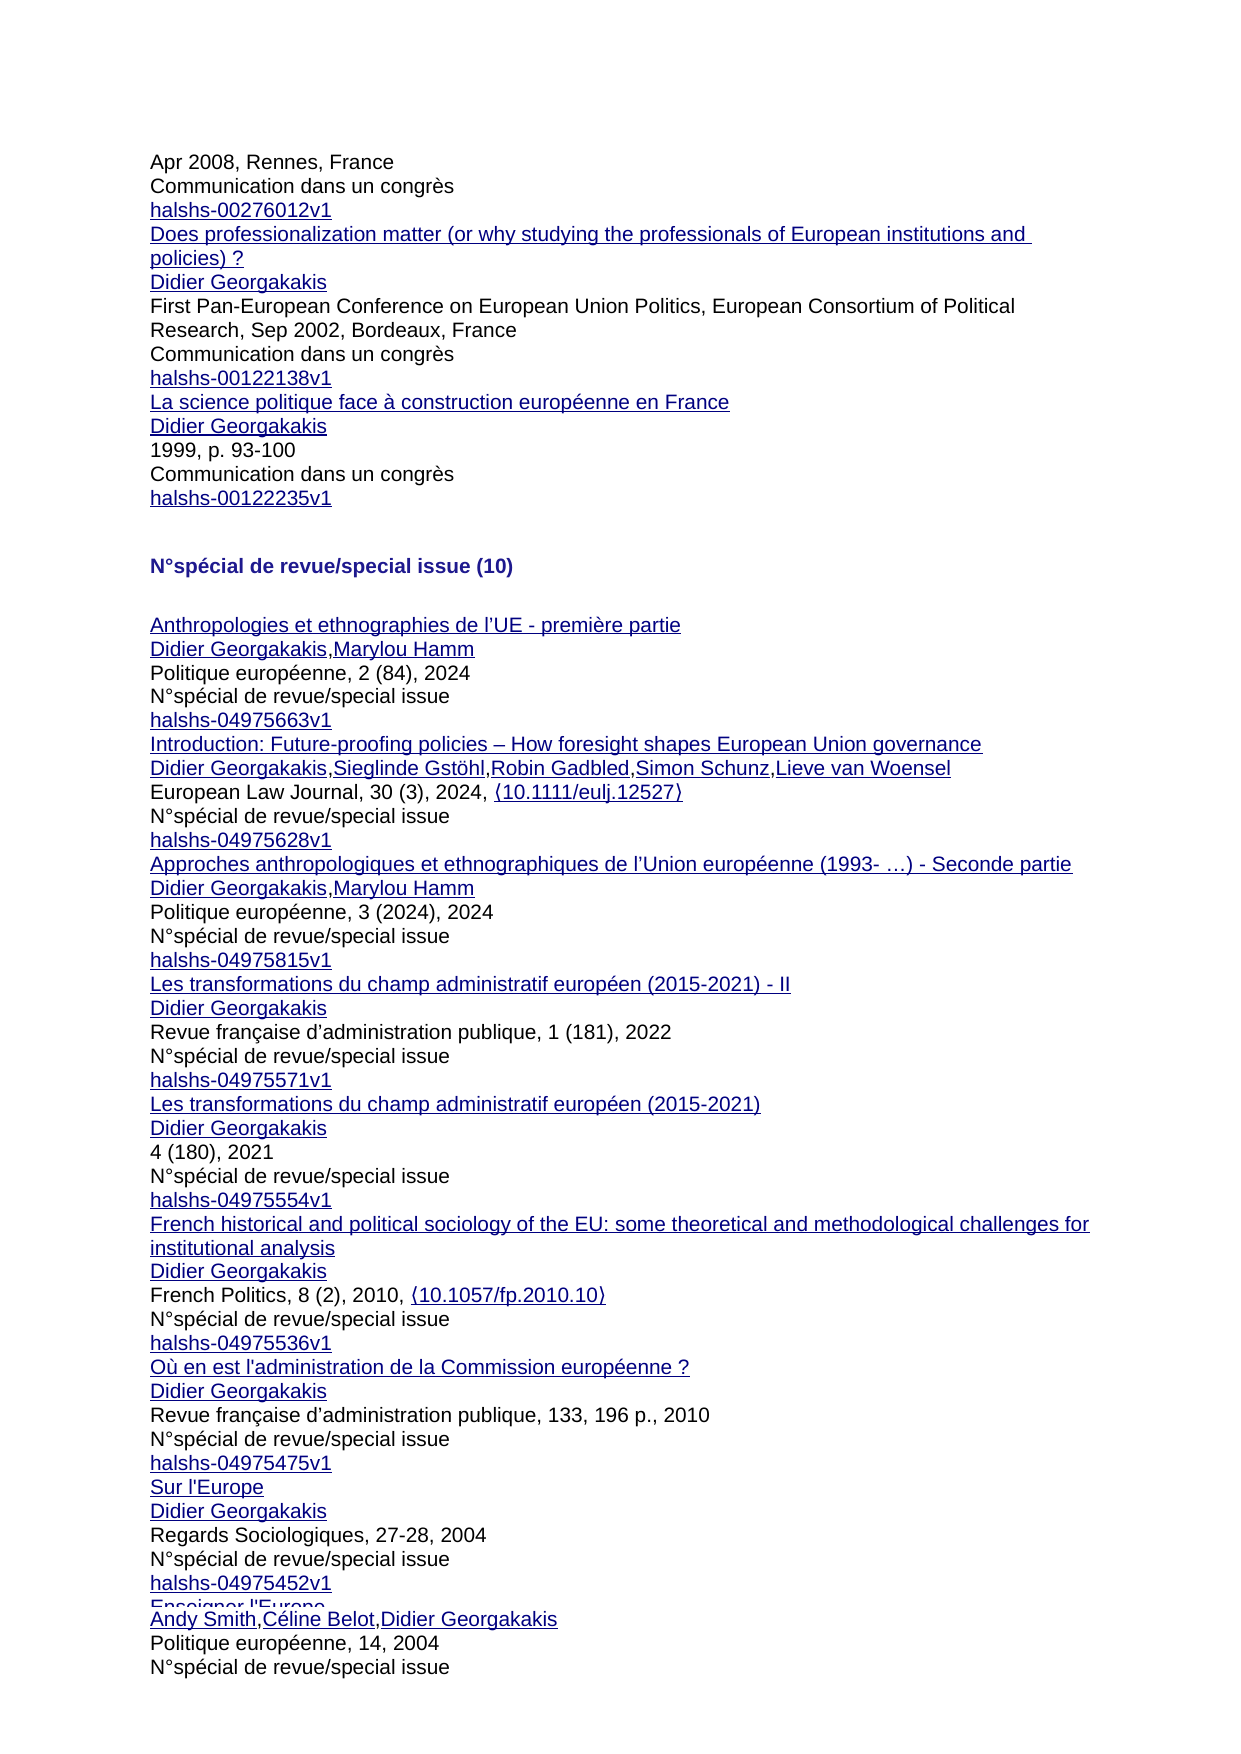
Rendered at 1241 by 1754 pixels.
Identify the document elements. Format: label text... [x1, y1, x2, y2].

table_cell La science politique face à construction européenne en France Didier Georgakakis 1999, p. 93-100 Communication dans un congrès halshs-00122235v1 [150, 390, 1090, 509]
table_cell French historical and political sociology of the EU: some theoretical and methodological challenges for [150, 1211, 1090, 1232]
table_header Anthropologies et ethnographies de l’UE - première partie Didier Georgakakis,Marylou Hamm Politique européenne, 2 (84), 2024 N°spécial de revue/special issue halshs-04975663v1 [150, 613, 1090, 732]
subtitle N°spécial de revue/special issue (10) [150, 554, 1090, 578]
table_cell Introduction: Future-proofing policies – How foresight shapes European Union governance Didier Georgakakis,Sieglinde Gstöhl,Robin Gadbled,Simon Schunz,Lieve van Woensel European Law Journal, 30 (3), 2024, ⟨10.1111/eulj.12527⟩ N°spécial de revue/special issue halshs-04975628v1 [150, 732, 1090, 852]
table_cell Does professionalization matter (or why studying the professionals of European institutions and policies) ? Didier Georgakakis First Pan-European Conference on European Union Politics, European Consortium of Political Research, Sep 2002, Bordeaux, France Communication dans un congrès halshs-00122138v1 [150, 222, 1090, 389]
table_cell institutional analysis Didier Georgakakis French Politics, 8 (2), 2010, ⟨10.1057/fp.2010.10⟩ N°spécial de revue/special issue halshs-04975536v1 [150, 1233, 1090, 1355]
table_cell Approches anthropologiques et ethnographiques de l’Union européenne (1993- …) - Seconde partie Didier Georgakakis,Marylou Hamm Politique européenne, 3 (2024), 2024 N°spécial de revue/special issue halshs-04975815v1 [150, 852, 1090, 972]
table_cell Enseigner l'Europe Andy Smith,Céline Belot,Didier Georgakakis Politique européenne, 14, 2004 N°spécial de revue/special issue [150, 1595, 1090, 1679]
table_cell The Historical and political sociology of the EU : what's new in France ? Didier Georgakakis "Do We Need Sociology to understand EU", European Consortium of Political Research Workshop, Apr 2008, Rennes, France Communication dans un congrès halshs-00276012v1 [150, 150, 1090, 222]
table_cell Où en est l'administration de la Commission européenne ? Didier Georgakakis Revue française d’administration publique, 133, 196 p., 2010 N°spécial de revue/special issue halshs-04975475v1 [150, 1355, 1090, 1475]
table_cell Sur l'Europe Didier Georgakakis Regards Sociologiques, 27-28, 2004 N°spécial de revue/special issue halshs-04975452v1 [150, 1475, 1090, 1595]
table_cell Les transformations du champ administratif européen (2015-2021) - II Didier Georgakakis Revue française d’administration publique, 1 (181), 2022 N°spécial de revue/special issue halshs-04975571v1 [150, 972, 1090, 1092]
table_cell Les transformations du champ administratif européen (2015-2021) Didier Georgakakis 4 (180), 2021 N°spécial de revue/special issue halshs-04975554v1 [150, 1092, 1090, 1211]
